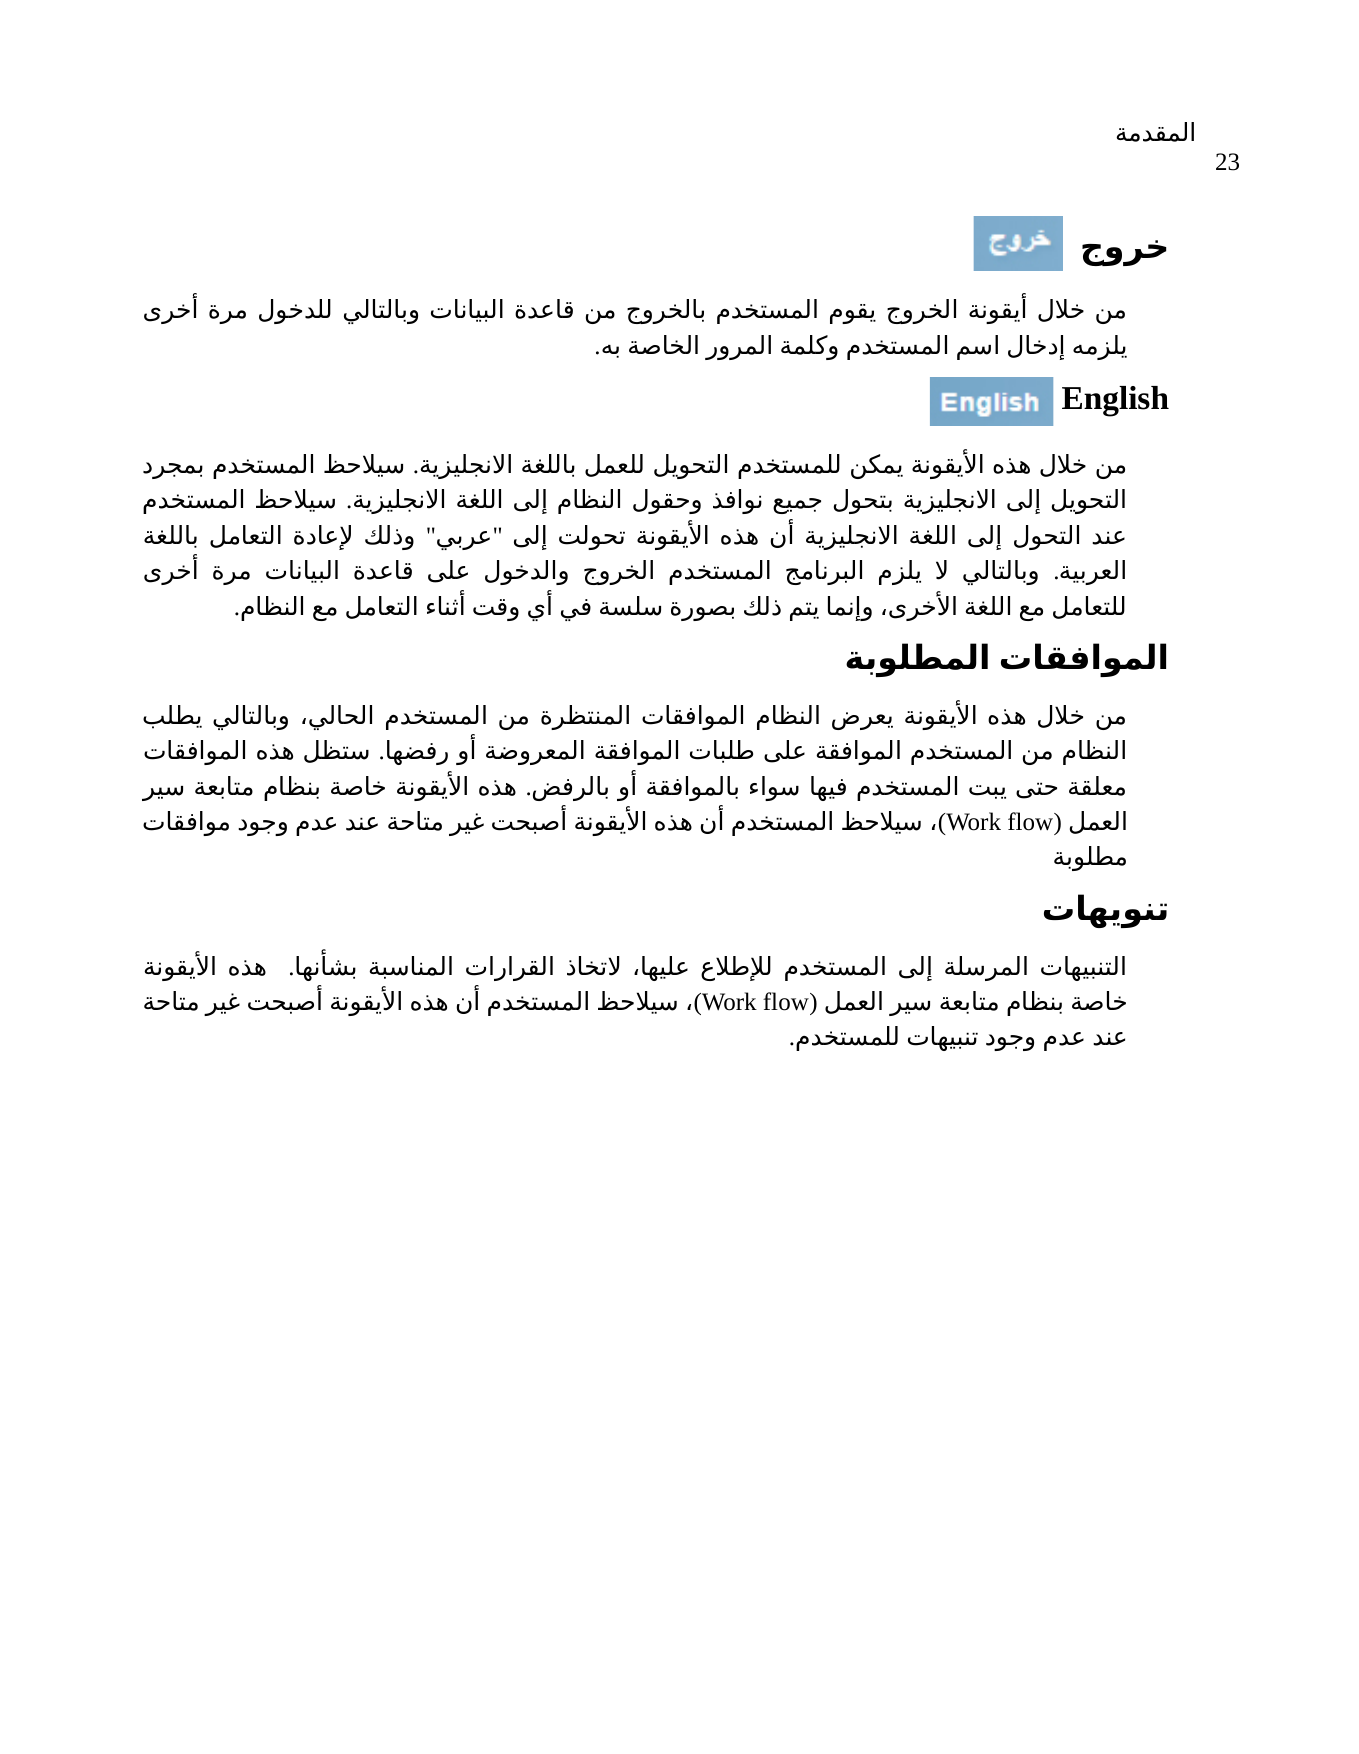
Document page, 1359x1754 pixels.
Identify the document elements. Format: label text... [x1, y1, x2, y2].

picture [929, 377, 1054, 426]
text خروج [1063, 217, 1169, 271]
text من خلال هذه الأيقونة يمكن للمستخدم التحويل للعمل باللغة الانجليزية. سيلاحظ المستخدم بمجرد التحويل إلى الانجليزية بتحول جميع نوافذ وحقول النظام إلى اللغة الانجليزية. سيلاحظ المستخدم عند التحول إلى اللغة الانجليزية أن هذه الأيقونة تحولت إلى "عربي" وذلك لإعادة التعامل باللغة العربية. وبالتالي لا يلزم البرنامج المستخدم الخروج والدخول على قاعدة البيانات مرة أخرى للتعامل مع اللغة الأخرى، وإنما يتم ذلك بصورة سلسة في أي وقت أثناء التعامل مع النظام. [142, 443, 1128, 620]
text من خلال هذه الأيقونة يعرض النظام الموافقات المنتظرة من المستخدم الحالي، وبالتالي يطلب النظام من المستخدم الموافقة على طلبات الموافقة المعروضة أو رفضها. ستظل هذه الموافقات معلقة حتى يبت المستخدم فيها سواء بالموافقة أو بالرفض. هذه الأيقونة خاصة بنظام متابعة سير العمل (Work flow)، سيلاحظ المستخدم أن هذه الأيقونة أصبحت غير متاحة عند عدم وجود موافقات مطلوبة [142, 694, 1128, 871]
text [142, 217, 973, 271]
text تنويهات [142, 889, 1169, 927]
text الموافقات المطلوبة [142, 638, 1169, 676]
text التنبيهات المرسلة إلى المستخدم للإطلاع عليها، لاتخاذ القرارات المناسبة بشأنها. هذه الأيقونة خاصة بنظام متابعة سير العمل (Work flow)، سيلاحظ المستخدم أن هذه الأيقونة أصبحت غير متاحة عند عدم وجود تنبيهات للمستخدم. [142, 945, 1128, 1051]
text [142, 377, 929, 426]
picture [973, 216, 1063, 271]
text من خلال أيقونة الخروج يقوم المستخدم بالخروج من قاعدة البيانات وبالتالي للدخول مرة أخرى يلزمه إدخال اسم المستخدم وكلمة المرور الخاصة به. [142, 289, 1128, 359]
text English [1054, 377, 1169, 426]
